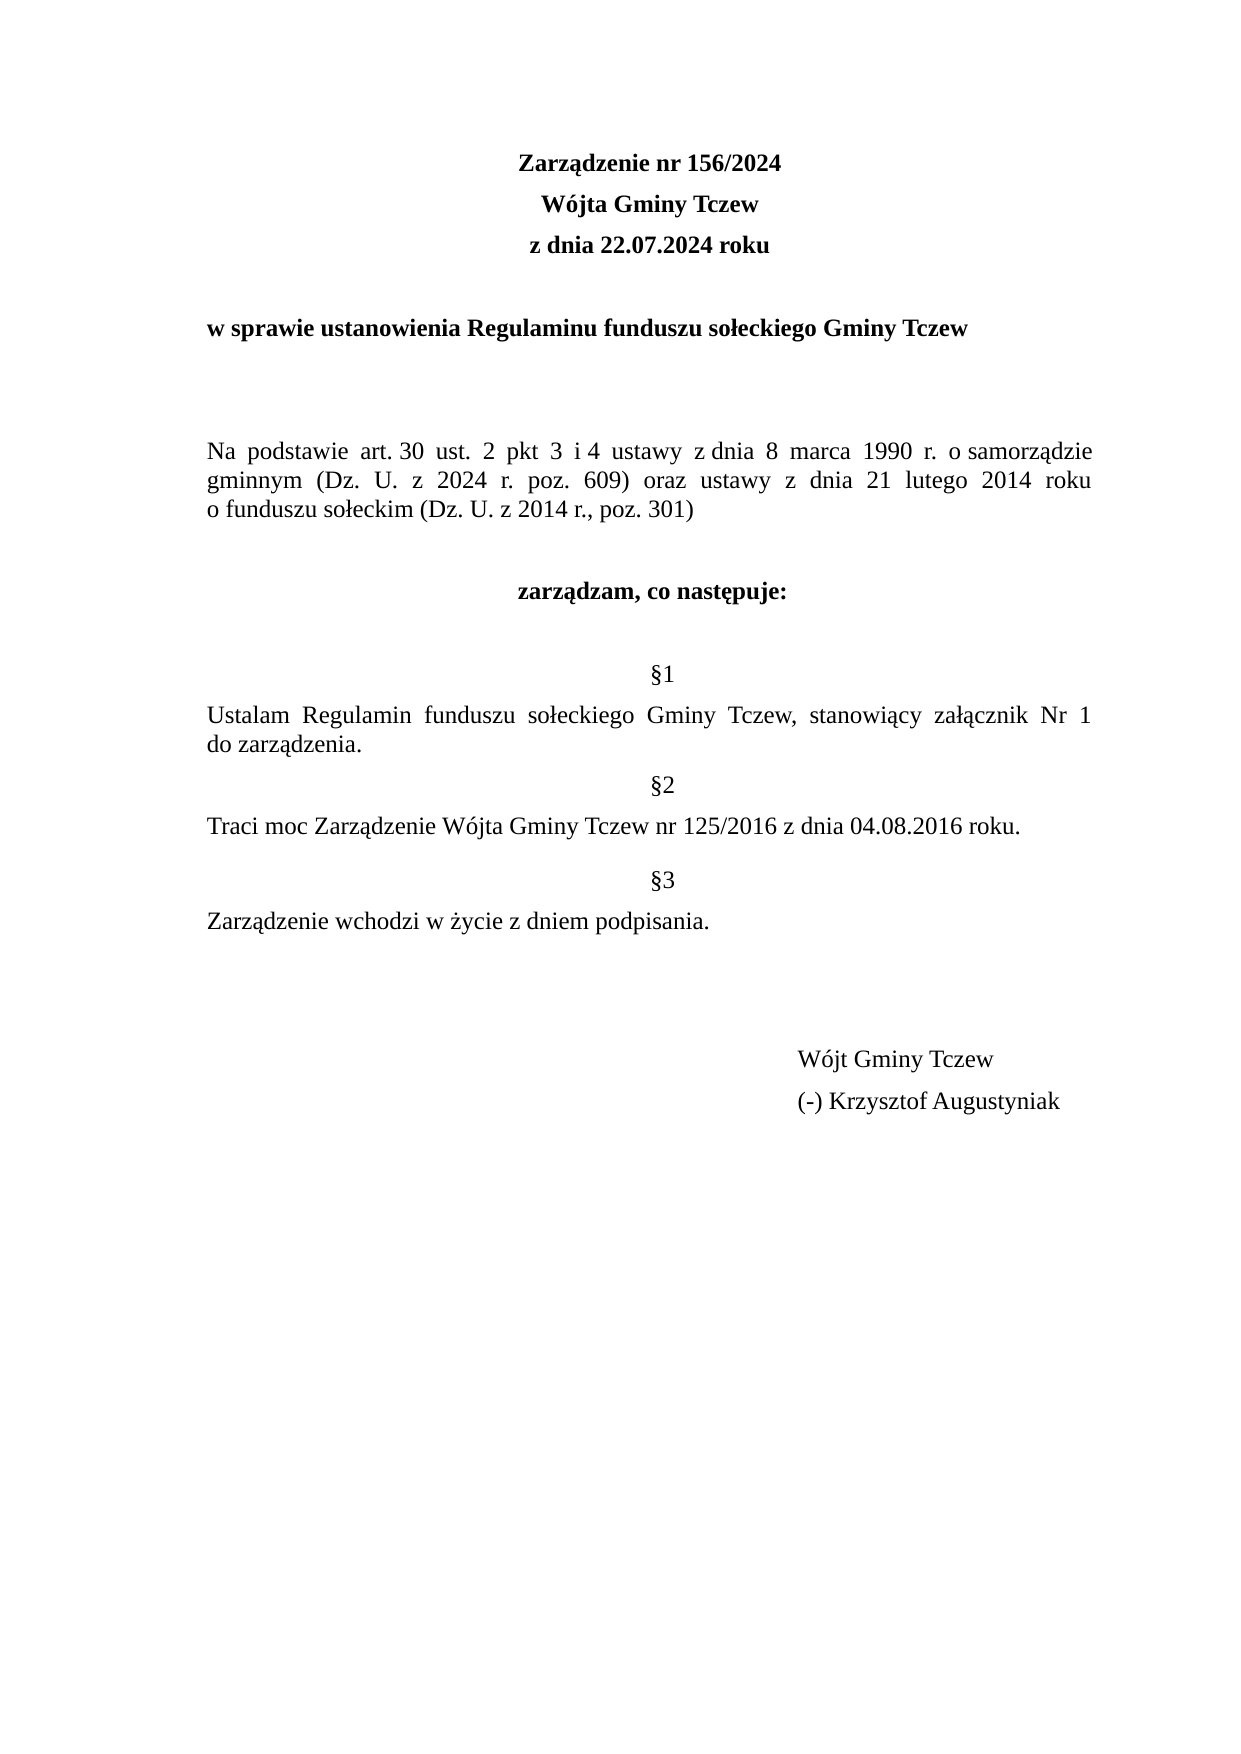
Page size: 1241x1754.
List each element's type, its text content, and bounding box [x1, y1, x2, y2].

text Na podstawie art. 30 ust. 2 pkt 3 i 4 ustawy z dnia 8 marca 1990 r. o samorządzie gminnym (Dz. U. z 2024 r. poz. 609) oraz ustawy z dnia 21 lutego 2014 roku o funduszu sołeckim (Dz. U. z 2014 r., poz. 301) [207, 436, 1093, 523]
text zarządzam, co następuje: [207, 576, 1093, 605]
text Zarządzenie wchodzi w życie z dniem podpisania. [207, 906, 1093, 935]
text Zarządzenie nr 156/2024 [207, 148, 1093, 176]
text w sprawie ustanowienia Regulaminu funduszu sołeckiego Gminy Tczew [207, 313, 1093, 341]
text (-) Krzysztof Augustyniak [207, 1086, 1093, 1114]
text §2 [207, 770, 1093, 799]
text Ustalam Regulamin funduszu sołeckiego Gminy Tczew, stanowiący załącznik Nr 1 do zarządzenia. [207, 700, 1093, 758]
text §3 [207, 865, 1093, 894]
text Traci moc Zarządzenie Wójta Gminy Tczew nr 125/2016 z dnia 04.08.2016 roku. [207, 811, 1093, 840]
text Wójt Gminy Tczew [207, 1044, 1093, 1073]
text §1 [207, 659, 1093, 688]
text z dnia 22.07.2024 roku [207, 230, 1093, 259]
text Wójta Gminy Tczew [207, 189, 1093, 218]
